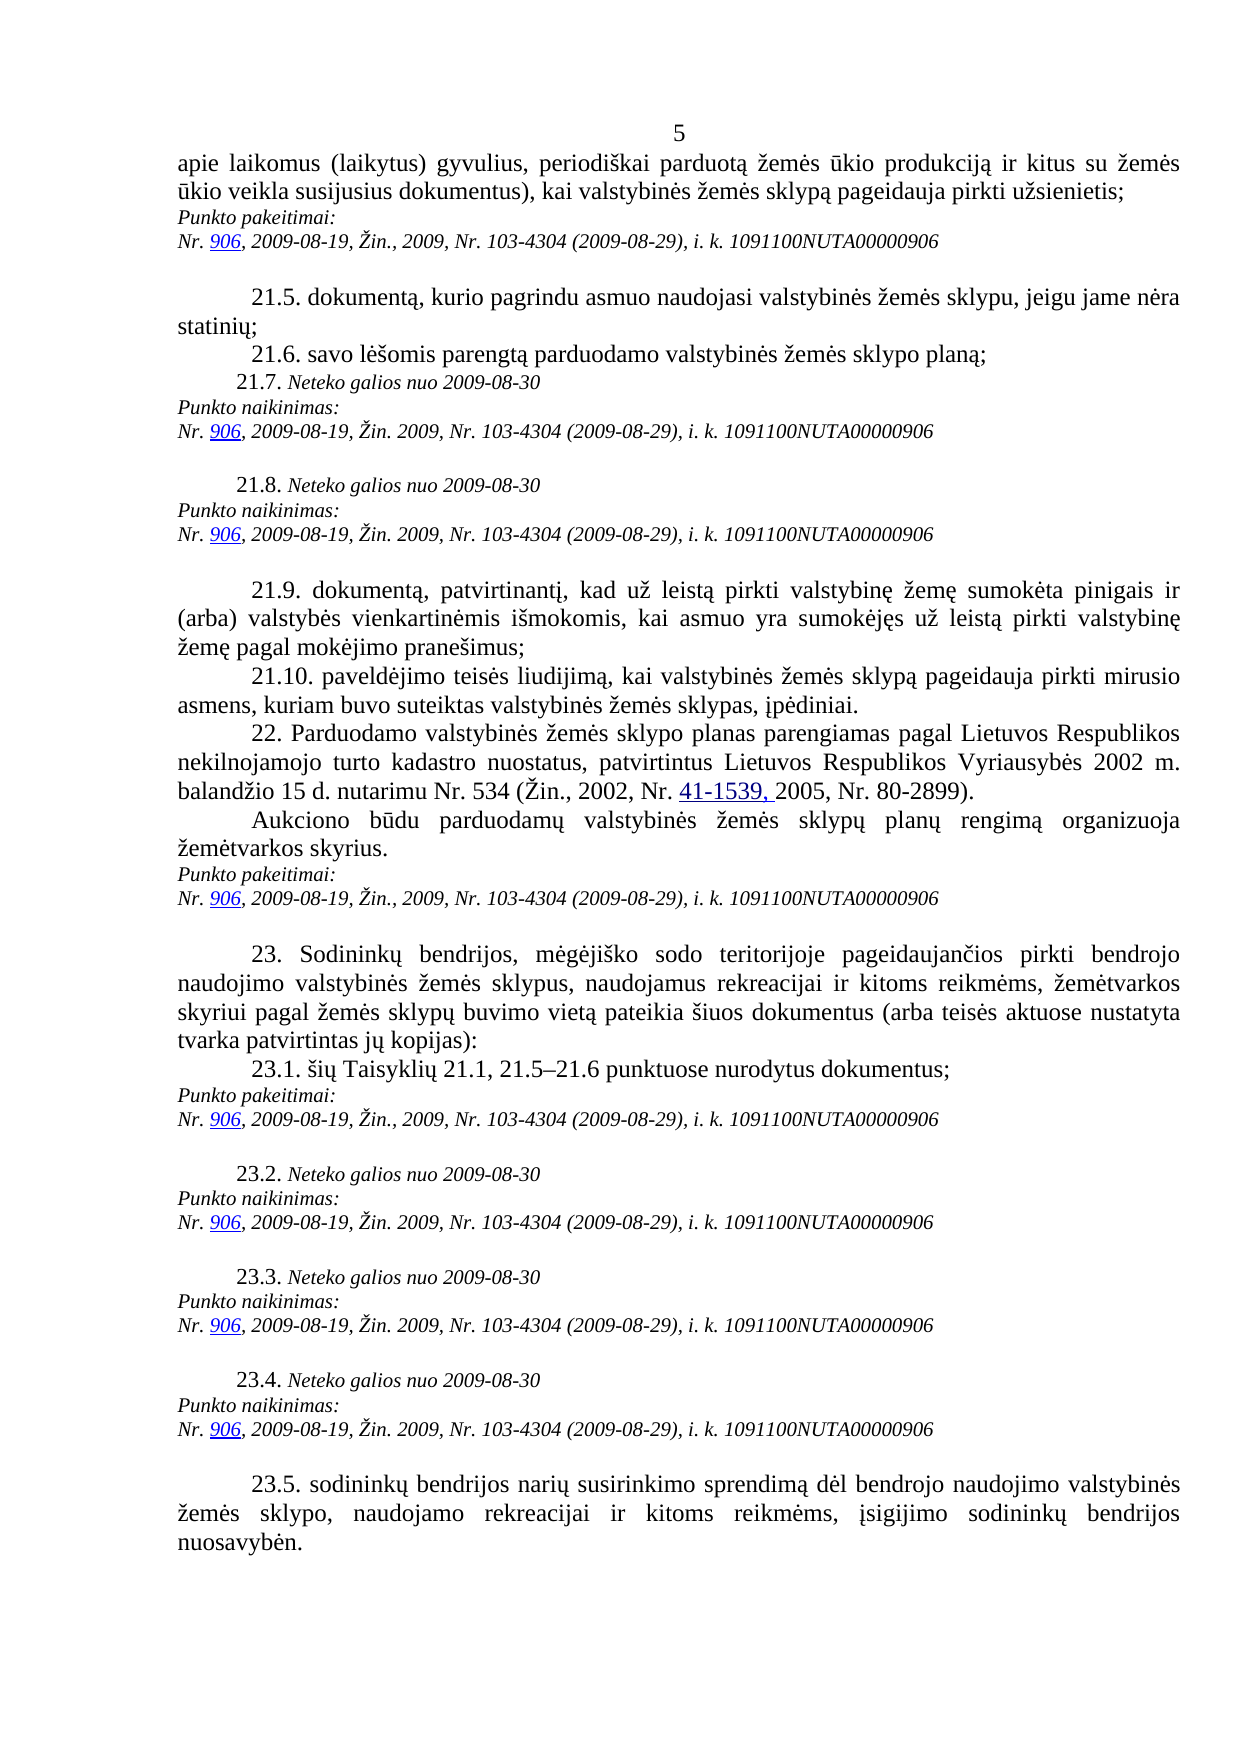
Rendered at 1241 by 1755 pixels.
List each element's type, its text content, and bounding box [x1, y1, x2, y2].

text 21.6. savo lėšomis parengtą parduodamo valstybinės žemės sklypo planą; [177, 339, 1181, 368]
text 23.1. šių Taisyklių 21.1, 21.5–21.6 punktuose nurodytus dokumentus; [177, 1054, 1181, 1083]
text 21.5. dokumentą, kurio pagrindu asmuo naudojasi valstybinės žemės sklypu, jeigu jame nėra statinių; [177, 282, 1181, 339]
text 22. Parduodamo valstybinės žemės sklypo planas parengiamas pagal Lietuvos Respublikos nekilnojamojo turto kadastro nuostatus, patvirtintus Lietuvos Respublikos Vyriausybės 2002 m. balandžio 15 d. nutarimu Nr. 534 (Žin., 2002, Nr. 41-1539, 2005, Nr. 80-2899). [177, 718, 1181, 805]
text Nr. 906, 2009-08-19, Žin. 2009, Nr. 103-4304 (2009-08-29), i. k. 1091100NUTA00000906 [177, 522, 1181, 546]
text Punkto pakeitimai: [177, 205, 1181, 229]
text Punkto pakeitimai: [177, 1083, 1181, 1107]
text 23.5. sodininkų bendrijos narių susirinkimo sprendimą dėl bendrojo naudojimo valstybinės žemės sklypo, naudojamo rekreacijai ir kitoms reikmėms, įsigijimo sodininkų bendrijos nuosavybėn. [177, 1469, 1181, 1556]
text 21.8. Neteko galios nuo 2009-08-30 [177, 471, 1181, 498]
text Nr. 906, 2009-08-19, Žin., 2009, Nr. 103-4304 (2009-08-29), i. k. 1091100NUTA00000906 [177, 229, 1181, 253]
text Punkto naikinimas: [177, 394, 1181, 419]
text Punkto pakeitimai: [177, 862, 1181, 886]
text Nr. 906, 2009-08-19, Žin., 2009, Nr. 103-4304 (2009-08-29), i. k. 1091100NUTA00000906 [177, 886, 1181, 910]
text Punkto naikinimas: [177, 1186, 1181, 1210]
text Aukciono būdu parduodamų valstybinės žemės sklypų planų rengimą organizuoja žemėtvarkos skyrius. [177, 805, 1181, 862]
text Punkto naikinimas: [177, 1289, 1181, 1313]
text Punkto naikinimas: [177, 1392, 1181, 1417]
text Nr. 906, 2009-08-19, Žin. 2009, Nr. 103-4304 (2009-08-29), i. k. 1091100NUTA00000906 [177, 1210, 1181, 1234]
text 23. Sodininkų bendrijos, mėgėjiško sodo teritorijoje pageidaujančios pirkti bendrojo naudojimo valstybinės žemės sklypus, naudojamus rekreacijai ir kitoms reikmėms, žemėtvarkos skyriui pagal žemės sklypų buvimo vietą pateikia šiuos dokumentus (arba teisės aktuose nustatyta tvarka patvirtintas jų kopijas): [177, 939, 1181, 1054]
text 23.4. Neteko galios nuo 2009-08-30 [177, 1366, 1181, 1392]
text Nr. 906, 2009-08-19, Žin. 2009, Nr. 103-4304 (2009-08-29), i. k. 1091100NUTA00000906 [177, 419, 1181, 443]
text Punkto naikinimas: [177, 498, 1181, 522]
text Nr. 906, 2009-08-19, Žin., 2009, Nr. 103-4304 (2009-08-29), i. k. 1091100NUTA00000906 [177, 1107, 1181, 1131]
text 21.7. Neteko galios nuo 2009-08-30 [177, 368, 1181, 394]
text 23.3. Neteko galios nuo 2009-08-30 [177, 1263, 1181, 1289]
text 23.2. Neteko galios nuo 2009-08-30 [177, 1160, 1181, 1186]
text apie laikomus (laikytus) gyvulius, periodiškai parduotą žemės ūkio produkciją ir kitus su žemės ūkio veikla susijusius dokumentus), kai valstybinės žemės sklypą pageidauja pirkti užsienietis; [177, 148, 1181, 205]
text 21.10. paveldėjimo teisės liudijimą, kai valstybinės žemės sklypą pageidauja pirkti mirusio asmens, kuriam buvo suteiktas valstybinės žemės sklypas, įpėdiniai. [177, 661, 1181, 718]
text Nr. 906, 2009-08-19, Žin. 2009, Nr. 103-4304 (2009-08-29), i. k. 1091100NUTA00000906 [177, 1313, 1181, 1337]
text 21.9. dokumentą, patvirtinantį, kad už leistą pirkti valstybinę žemę sumokėta pinigais ir (arba) valstybės vienkartinėmis išmokomis, kai asmuo yra sumokėjęs už leistą pirkti valstybinę žemę pagal mokėjimo pranešimus; [177, 575, 1181, 661]
text Nr. 906, 2009-08-19, Žin. 2009, Nr. 103-4304 (2009-08-29), i. k. 1091100NUTA00000906 [177, 1417, 1181, 1441]
